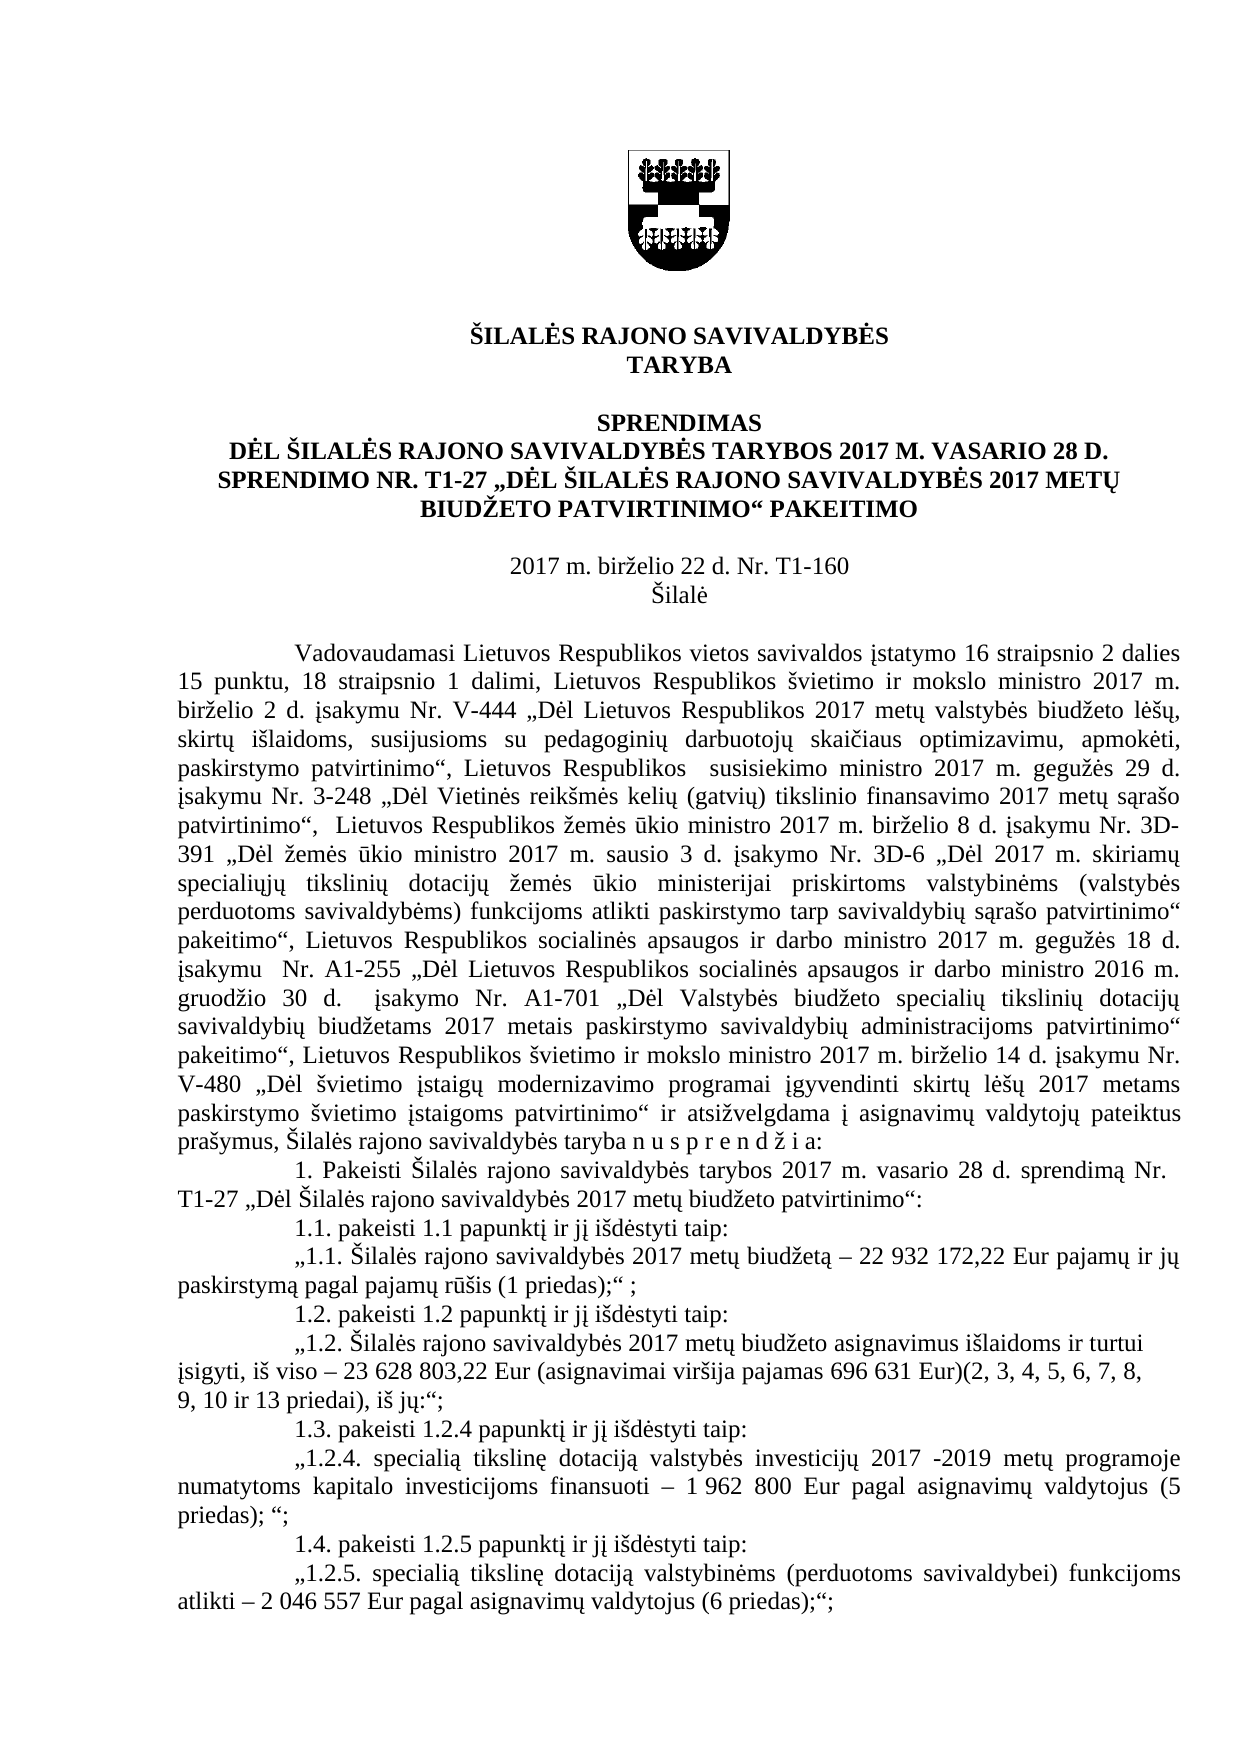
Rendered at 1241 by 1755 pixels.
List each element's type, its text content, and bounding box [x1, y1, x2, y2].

text DĖL ŠILALĖS RAJONO SAVIVALDYBĖS TARYBOS 2017 M. VASARIO 28 D. SPRENDIMO NR. T1-27 „DĖL ŠILALĖS RAJONO SAVIVALDYBĖS 2017 METŲ BIUDŽETO PATVIRTINIMO“ PAKEITIMO [177, 436, 1161, 523]
text 1.2. pakeisti 1.2 papunktį ir jį išdėstyti taip: [177, 1299, 1144, 1328]
text Šilalė [177, 580, 1181, 609]
text 2017 m. birželio 22 d. Nr. T1-160 [177, 551, 1181, 580]
text ŠILALĖS RAJONO SAVIVALDYBĖS [177, 321, 1181, 350]
text 1. Pakeisti Šilalės rajono savivaldybės tarybos 2017 m. vasario 28 d. sprendimą Nr. T1-27 „Dėl Šilalės rajono savivaldybės 2017 metų biudžeto patvirtinimo“: [177, 1155, 1168, 1213]
text SPRENDIMAS [177, 408, 1181, 436]
text TARYBA [177, 350, 1181, 379]
text „1.2.5. specialią tikslinę dotaciją valstybinėms (perduotoms savivaldybei) funkcijoms atlikti – 2 046 557 Eur pagal asignavimų valdytojus (6 priedas);“; [177, 1558, 1181, 1615]
text Vadovaudamasi Lietuvos Respublikos vietos savivaldos įstatymo 16 straipsnio 2 dalies 15 punktu, 18 straipsnio 1 dalimi, Lietuvos Respublikos švietimo ir mokslo ministro 2017 m. birželio 2 d. įsakymu Nr. V-444 „Dėl Lietuvos Respublikos 2017 metų valstybės biudžeto lėšų, skirtų išlaidoms, susijusioms su pedagoginių darbuotojų skaičiaus optimizavimu, apmokėti, paskirstymo patvirtinimo“, Lietuvos Respublikos susisiekimo ministro 2017 m. gegužės 29 d. įsakymu Nr. 3-248 „Dėl Vietinės reikšmės kelių (gatvių) tikslinio finansavimo 2017 metų sąrašo patvirtinimo“, Lietuvos Respublikos žemės ūkio ministro 2017 m. birželio 8 d. įsakymu Nr. 3D-391 „Dėl žemės ūkio ministro 2017 m. sausio 3 d. įsakymo Nr. 3D-6 „Dėl 2017 m. skiriamų specialiųjų tikslinių dotacijų žemės ūkio ministerijai priskirtoms valstybinėms (valstybės perduotoms savivaldybėms) funkcijoms atlikti paskirstymo tarp savivaldybių sąrašo patvirtinimo“ pakeitimo“, Lietuvos Respublikos socialinės apsaugos ir darbo ministro 2017 m. gegužės 18 d. įsakymu Nr. A1-255 „Dėl Lietuvos Respublikos socialinės apsaugos ir darbo ministro 2016 m. gruodžio 30 d. įsakymo Nr. A1-701 „Dėl Valstybės biudžeto specialių tikslinių dotacijų savivaldybių biudžetams 2017 metais paskirstymo savivaldybių administracijoms patvirtinimo“ pakeitimo“, Lietuvos Respublikos švietimo ir mokslo ministro 2017 m. birželio 14 d. įsakymu Nr. V-480 „Dėl švietimo įstaigų modernizavimo programai įgyvendinti skirtų lėšų 2017 metams paskirstymo švietimo įstaigoms patvirtinimo“ ir atsižvelgdama į asignavimų valdytojų pateiktus prašymus, Šilalės rajono savivaldybės taryba n u s p r e n d ž i a: [177, 638, 1181, 1155]
text 1.1. pakeisti 1.1 papunktį ir jį išdėstyti taip: [177, 1213, 1144, 1241]
text „1.2. Šilalės rajono savivaldybės 2017 metų biudžeto asignavimus išlaidoms ir turtui įsigyti, iš viso – 23 628 803,22 Eur (asignavimai viršija pajamas 696 631 Eur)(2, 3, 4, 5, 6, 7, 8, 9, 10 ir 13 priedai), iš jų:“; [177, 1328, 1144, 1414]
text „1.1. Šilalės rajono savivaldybės 2017 metų biudžetą – 22 932 172,22 Eur pajamų ir jų paskirstymą pagal pajamų rūšis (1 priedas);“ ; [177, 1241, 1181, 1299]
text 1.4. pakeisti 1.2.5 papunktį ir jį išdėstyti taip: [177, 1529, 1181, 1558]
text „1.2.4. specialią tikslinę dotaciją valstybės investicijų 2017 -2019 metų programoje numatytoms kapitalo investicijoms finansuoti – 1 962 800 Eur pagal asignavimų valdytojus (5 priedas); “; [177, 1443, 1181, 1529]
text 1.3. pakeisti 1.2.4 papunktį ir jį išdėstyti taip: [177, 1414, 1144, 1443]
